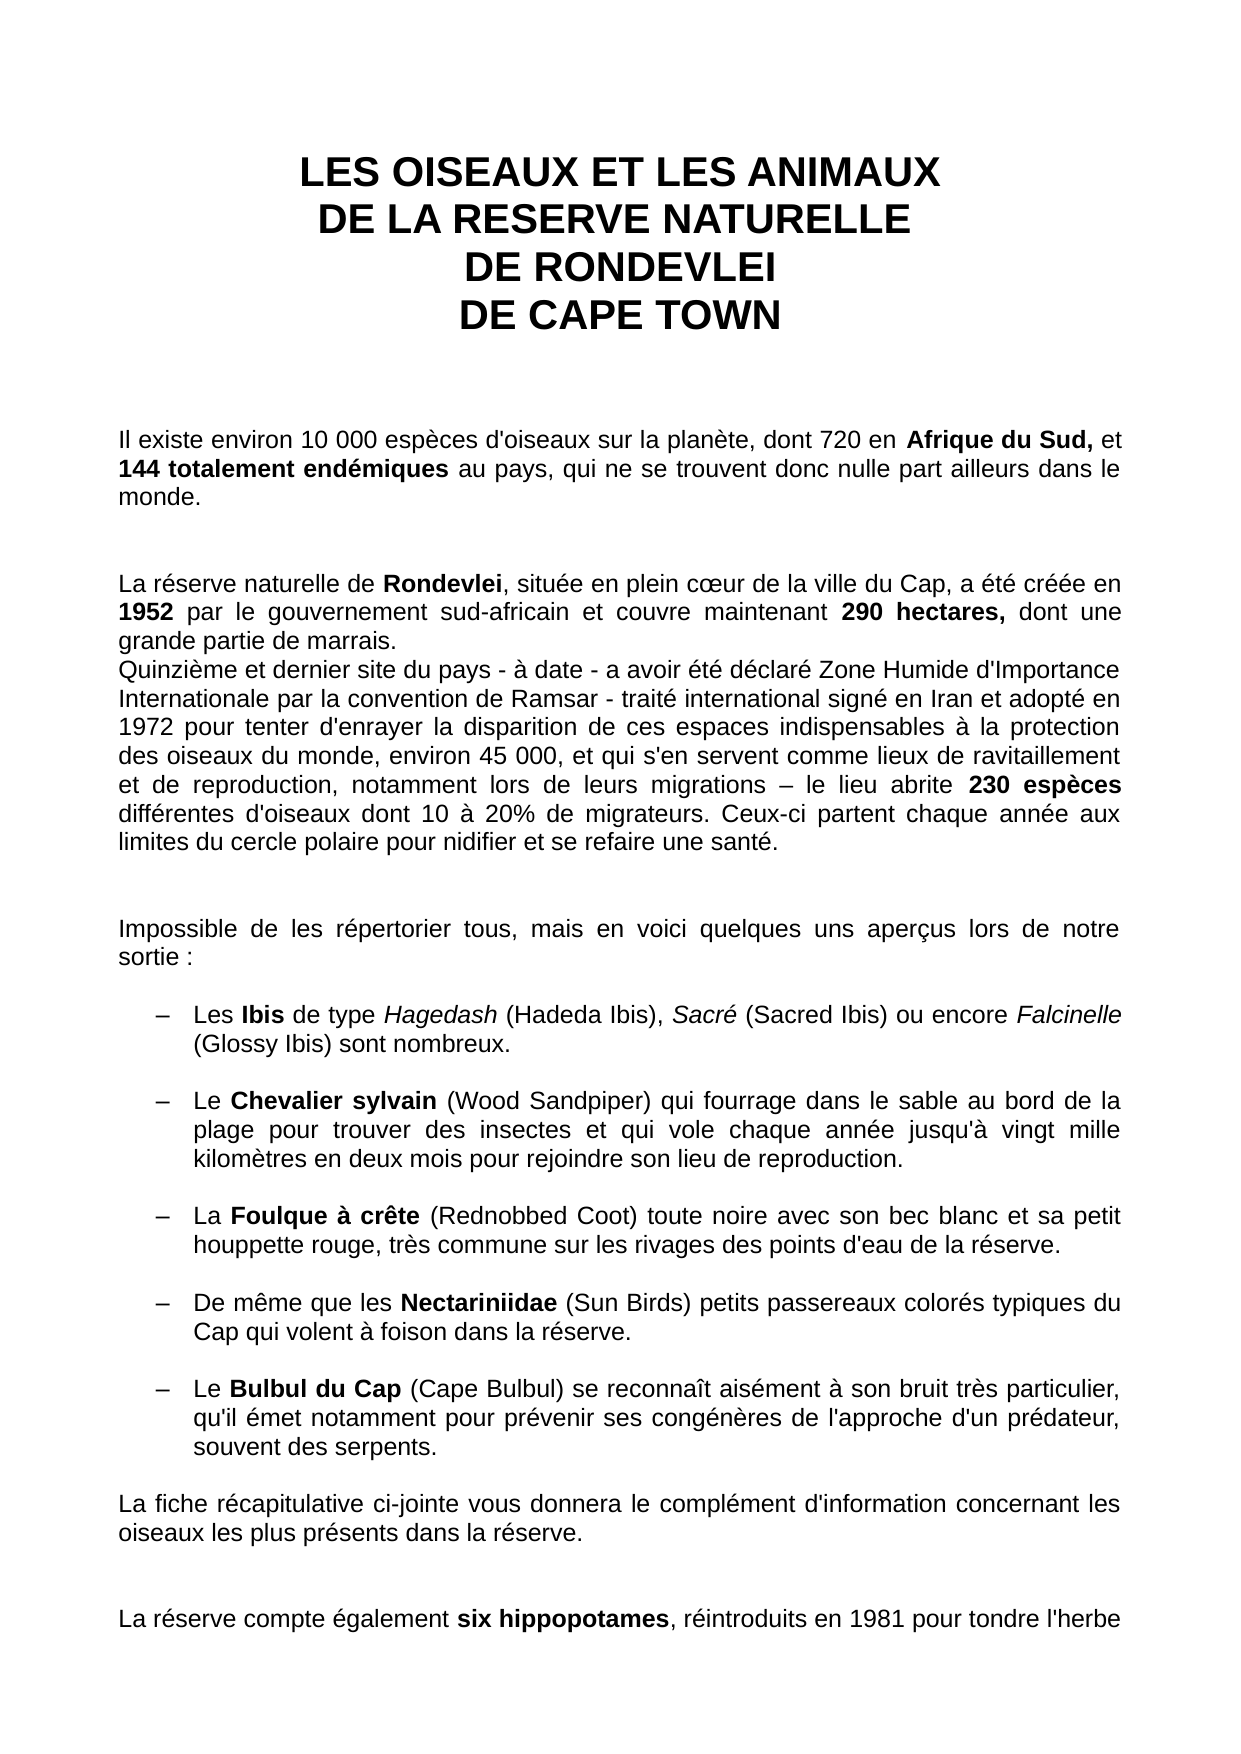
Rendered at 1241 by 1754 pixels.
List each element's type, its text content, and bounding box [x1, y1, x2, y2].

list Le Chevalier sylvain (Wood Sandpiper) qui fourrage dans le sable au bord de la plage pour trouver des insectes et qui vole chaque année jusqu'à vingt mille kilomètres en deux mois pour rejoindre son lieu de reproduction. [156, 1086, 1122, 1172]
text La réserve compte également six hippopotames, réintroduits en 1981 pour tondre l'herbe [118, 1604, 1122, 1633]
text La réserve naturelle de Rondevlei, située en plein cœur de la ville du Cap, a été créée en 1952 par le gouvernement sud-africain et couvre maintenant 290 hectares, dont une grande partie de marrais. [118, 568, 1122, 655]
text Quinzième et dernier site du pays - à date - a avoir été déclaré Zone Humide d'Importance Internationale par la convention de Ramsar - traité international signé en Iran et adopté en 1972 pour tenter d'enrayer la disparition de ces espaces indispensables à la protection des oiseaux du monde, environ 45 000, et qui s'en servent comme lieux de ravitaillement et de reproduction, notamment lors de leurs migrations – le lieu abrite 230 espèces différentes d'oiseaux dont 10 à 20% de migrateurs. Ceux-ci partent chaque année aux limites du cercle polaire pour nidifier et se refaire une santé. [118, 655, 1122, 856]
list Le Bulbul du Cap (Cape Bulbul) se reconnaît aisément à son bruit très particulier, qu'il émet notamment pour prévenir ses congénères de l'approche d'un prédateur, souvent des serpents. [156, 1374, 1122, 1460]
text DE RONDEVLEI [118, 243, 1122, 291]
text La fiche récapitulative ci-jointe vous donnera le complément d'information concernant les oiseaux les plus présents dans la réserve. [118, 1489, 1122, 1547]
text DE LA RESERVE NATURELLE [118, 195, 1122, 243]
text Impossible de les répertorier tous, mais en voici quelques uns aperçus lors de notre sortie : [118, 913, 1122, 971]
list De même que les Nectariniidae (Sun Birds) petits passereaux colorés typiques du Cap qui volent à foison dans la réserve. [156, 1288, 1122, 1345]
list Les Ibis de type Hagedash (Hadeda Ibis), Sacré (Sacred Ibis) ou encore Falcinelle (Glossy Ibis) sont nombreux. [156, 1000, 1122, 1057]
list La Foulque à crête (Rednobbed Coot) toute noire avec son bec blanc et sa petit houppette rouge, très commune sur les rivages des points d'eau de la réserve. [156, 1201, 1122, 1259]
text DE CAPE TOWN [118, 291, 1122, 338]
text Il existe environ 10 000 espèces d'oiseaux sur la planète, dont 720 en Afrique du Sud, et 144 totalement endémiques au pays, qui ne se trouvent donc nulle part ailleurs dans le monde. [118, 425, 1122, 511]
text LES OISEAUX ET LES ANIMAUX [118, 147, 1122, 195]
